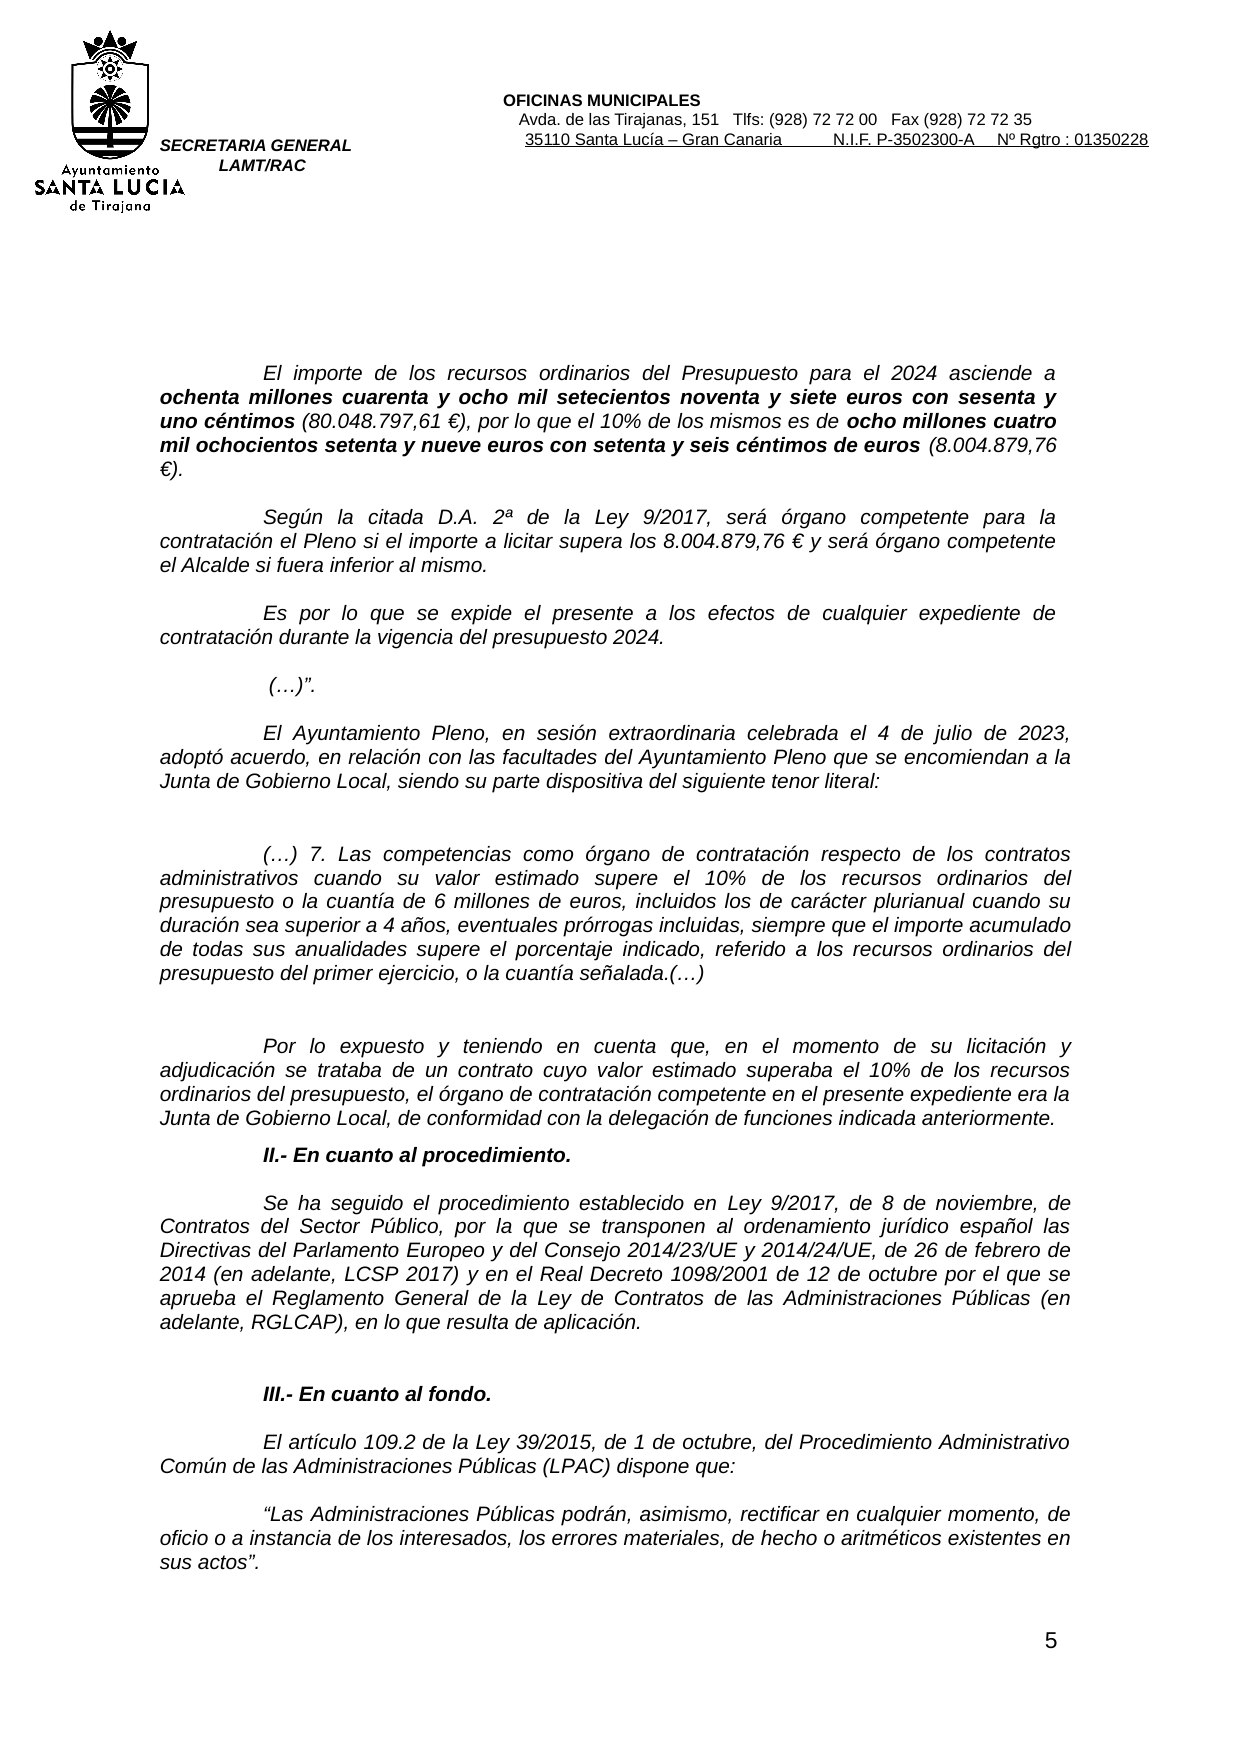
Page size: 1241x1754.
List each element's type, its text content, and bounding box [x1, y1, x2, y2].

text El importe de los recursos ordinarios del Presupuesto para el 2024 asciende a ochenta millones cuarenta y ocho mil setecientos noventa y siete euros con sesenta y uno céntimos (80.048.797,61 €), por lo que el 10% de los mismos es de ocho millones cuatro mil ochocientos setenta y nueve euros con setenta y seis céntimos de euros (8.004.879,76 €). [159, 361, 1057, 481]
text II.- En cuanto al procedimiento. [159, 1142, 1057, 1166]
text (…)”. [159, 673, 1057, 697]
text Es por lo que se expide el presente a los efectos de cualquier expediente de contratación durante la vigencia del presupuesto 2024. [159, 601, 1057, 649]
text “Las Administraciones Públicas podrán, asimismo, rectificar en cualquier momento, de oficio o a instancia de los interesados, los errores materiales, de hecho o aritméticos existentes en sus actos”. [159, 1502, 1072, 1574]
picture [6, 0, 213, 239]
text Por lo expuesto y teniendo en cuenta que, en el momento de su licitación y adjudicación se trataba de un contrato cuyo valor estimado superaba el 10% de los recursos ordinarios del presupuesto, el órgano de contratación competente en el presente expediente era la Junta de Gobierno Local, de conformidad con la delegación de funciones indicada anteriormente. [159, 1034, 1072, 1130]
text III.- En cuanto al fondo. [159, 1382, 1057, 1406]
text El Ayuntamiento Pleno, en sesión extraordinaria celebrada el 4 de julio de 2023, adoptó acuerdo, en relación con las facultades del Ayuntamiento Pleno que se encomiendan a la Junta de Gobierno Local, siendo su parte dispositiva del siguiente tenor literal: [159, 721, 1072, 792]
text El artículo 109.2 de la Ley 39/2015, de 1 de octubre, del Procedimiento Administrativo Común de las Administraciones Públicas (LPAC) dispone que: [159, 1430, 1072, 1478]
text (…) 7. Las competencias como órgano de contratación respecto de los contratos administrativos cuando su valor estimado supere el 10% de los recursos ordinarios del presupuesto o la cuantía de 6 millones de euros, incluidos los de carácter plurianual cuando su duración sea superior a 4 años, eventuales prórrogas incluidas, siempre que el importe acumulado de todas sus anualidades supere el porcentaje indicado, referido a los recursos ordinarios del presupuesto del primer ejercicio, o la cuantía señalada.(…) [159, 841, 1072, 985]
text Según la citada D.A. 2ª de la Ley 9/2017, será órgano competente para la contratación el Pleno si el importe a licitar supera los 8.004.879,76 € y será órgano competente el Alcalde si fuera inferior al mismo. [159, 505, 1057, 577]
text Se ha seguido el procedimiento establecido en Ley 9/2017, de 8 de noviembre, de Contratos del Sector Público, por la que se transponen al ordenamiento jurídico español las Directivas del Parlamento Europeo y del Consejo 2014/23/UE y 2014/24/UE, de 26 de febrero de 2014 (en adelante, LCSP 2017) y en el Real Decreto 1098/2001 de 12 de octubre por el que se aprueba el Reglamento General de la Ley de Contratos de las Administraciones Públicas (en adelante, RGLCAP), en lo que resulta de aplicación. [159, 1190, 1072, 1334]
